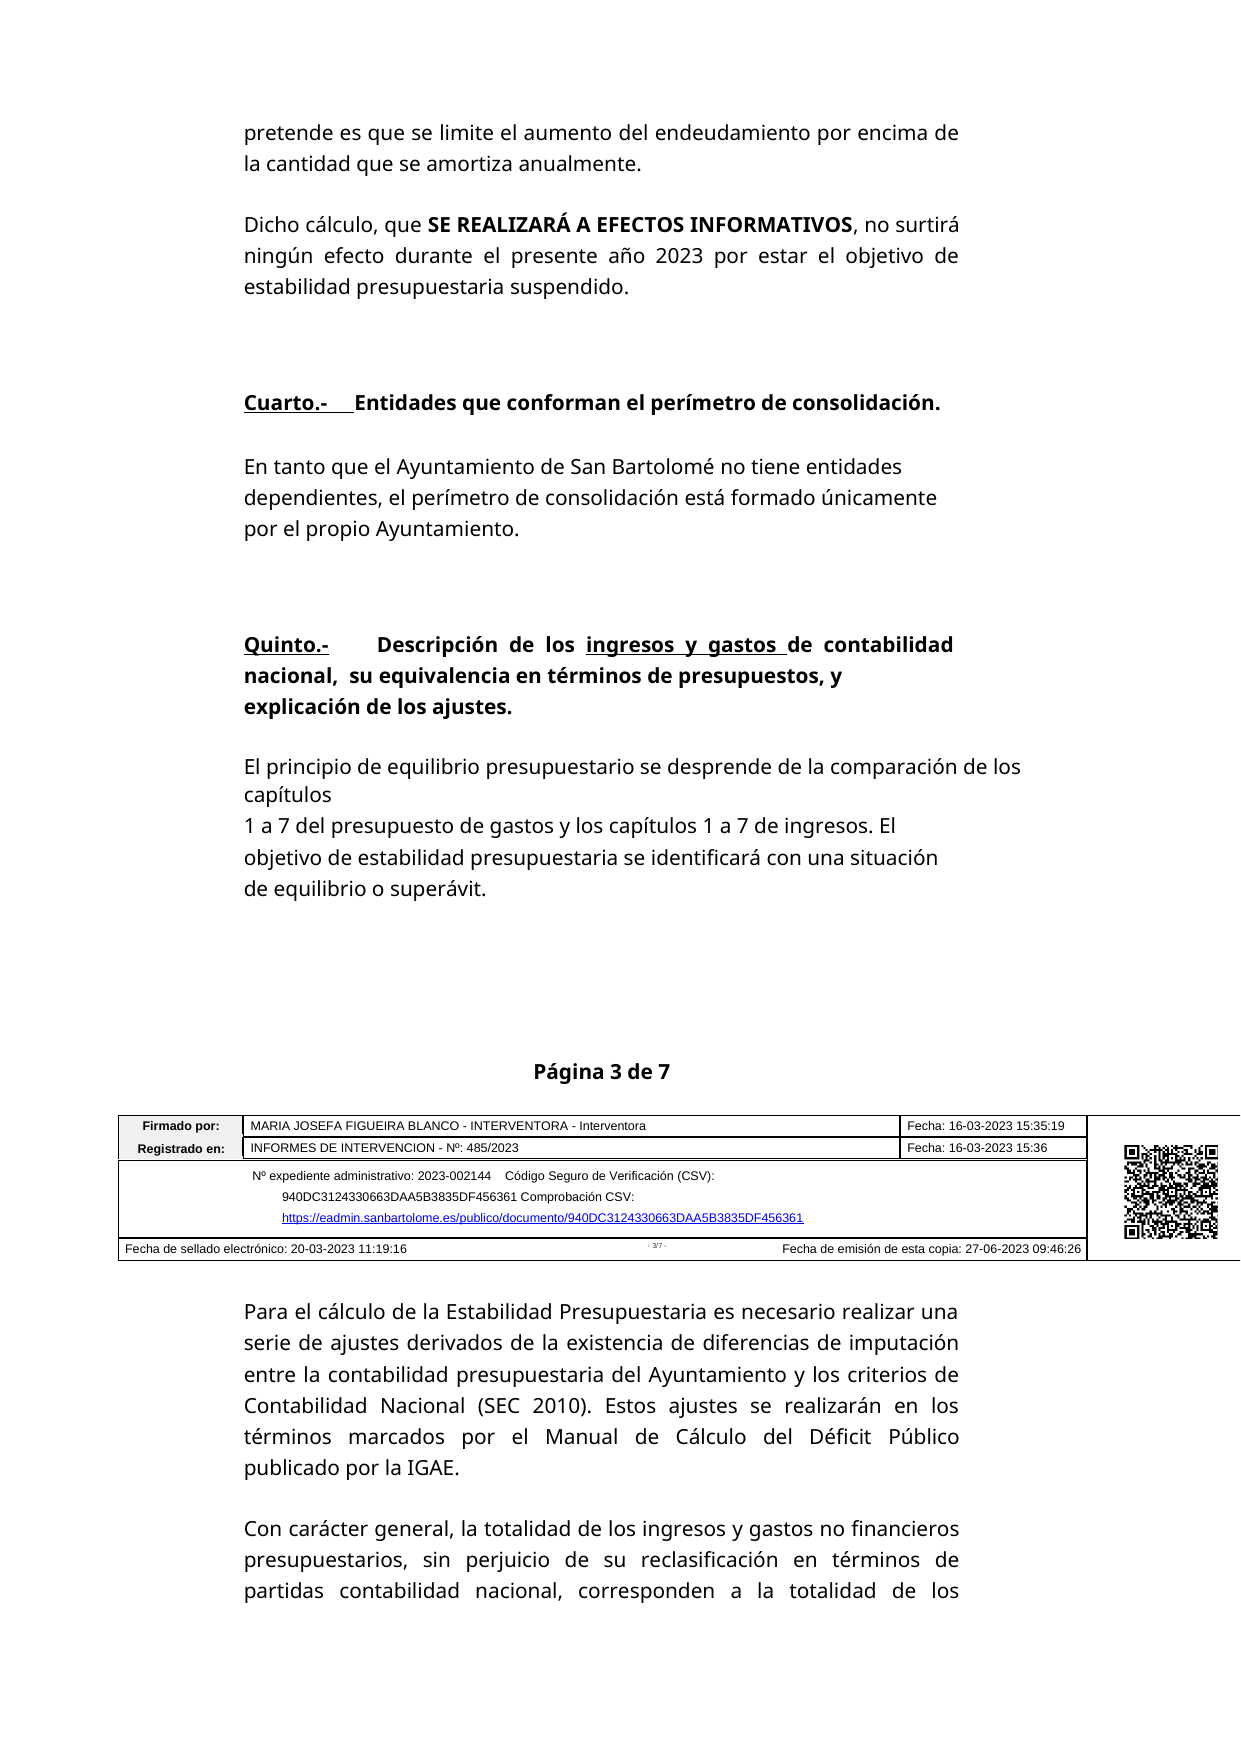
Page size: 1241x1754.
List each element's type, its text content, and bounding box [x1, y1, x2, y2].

table_cell INFORMES DE INTERVENCION - Nº: 485/2023 [244, 1138, 899, 1158]
text 1 a 7 del presupuesto de gastos y los capítulos 1 a 7 de ingresos. El objetivo de estabilidad presupuestaria se identificará con una situación de equilibrio o superávit. [243, 812, 957, 902]
table_header Firmado por: [119, 1116, 242, 1134]
text Dicho cálculo, que SE REALIZARÁ A EFECTOS INFORMATIVOS, no surtirá ningún efecto durante el presente año 2023 por estar el objetivo de estabilidad presupuestaria suspendido. [243, 210, 960, 301]
table_header Fecha: 16-03-2023 15:35:19 [901, 1116, 1086, 1136]
text Quinto.- Descripción de los ingresos y gastos de contabilidad nacional, su equivalencia en términos de presupuestos, y explicación de los ajustes. [243, 630, 957, 721]
text pretende es que se limite el aumento del endeudamiento por encima de la cantidad que se amortiza anualmente. [243, 118, 960, 178]
table_cell Fecha: 16-03-2023 15:36 [901, 1138, 1086, 1158]
table_cell Fecha de sellado electrónico: 20-03-2023 11:19:16 - 3/7 - Fecha de emisión de esta copia: 27-06-2023 09:46:26 [119, 1239, 1086, 1260]
table_header MARIA JOSEFA FIGUEIRA BLANCO - INTERVENTORA - Interventora [244, 1116, 899, 1136]
table_cell Nº expediente administrativo: 2023-002144 Código Seguro de Verificación (CSV): 940DC3124330663DAA5B3835DF456361 Comprobación CSV: https://eadmin.sanbartolome.es/publico/documento/940DC3124330663DAA5B3835DF456361 [119, 1161, 1086, 1237]
text Con carácter general, la totalidad de los ingresos y gastos no financieros presupuestarios, sin perjuicio de su reclasificación en términos de partidas contabilidad nacional, corresponden a la totalidad de los [243, 1514, 960, 1605]
text El principio de equilibrio presupuestario se desprende de la comparación de los capítulos [243, 752, 1025, 809]
text Página 3 de 7 [118, 1057, 1085, 1086]
table_header [1088, 1116, 1240, 1260]
table_cell Registrado en: [119, 1140, 242, 1156]
text Para el cálculo de la Estabilidad Presupuestaria es necesario realizar una serie de ajustes derivados de la existencia de diferencias de imputación entre la contabilidad presupuestaria del Ayuntamiento y los criterios de Contabilidad Nacional (SEC 2010). Estos ajustes se realizarán en los términos marcados por el Manual de Cálculo del Déficit Público publicado por la IGAE. [243, 1297, 960, 1482]
text Cuarto.- Entidades que conforman el perímetro de consolidación. [243, 388, 1122, 416]
text En tanto que el Ayuntamiento de San Bartolomé no tiene entidades dependientes, el perímetro de consolidación está formado únicamente por el propio Ayuntamiento. [243, 452, 957, 543]
